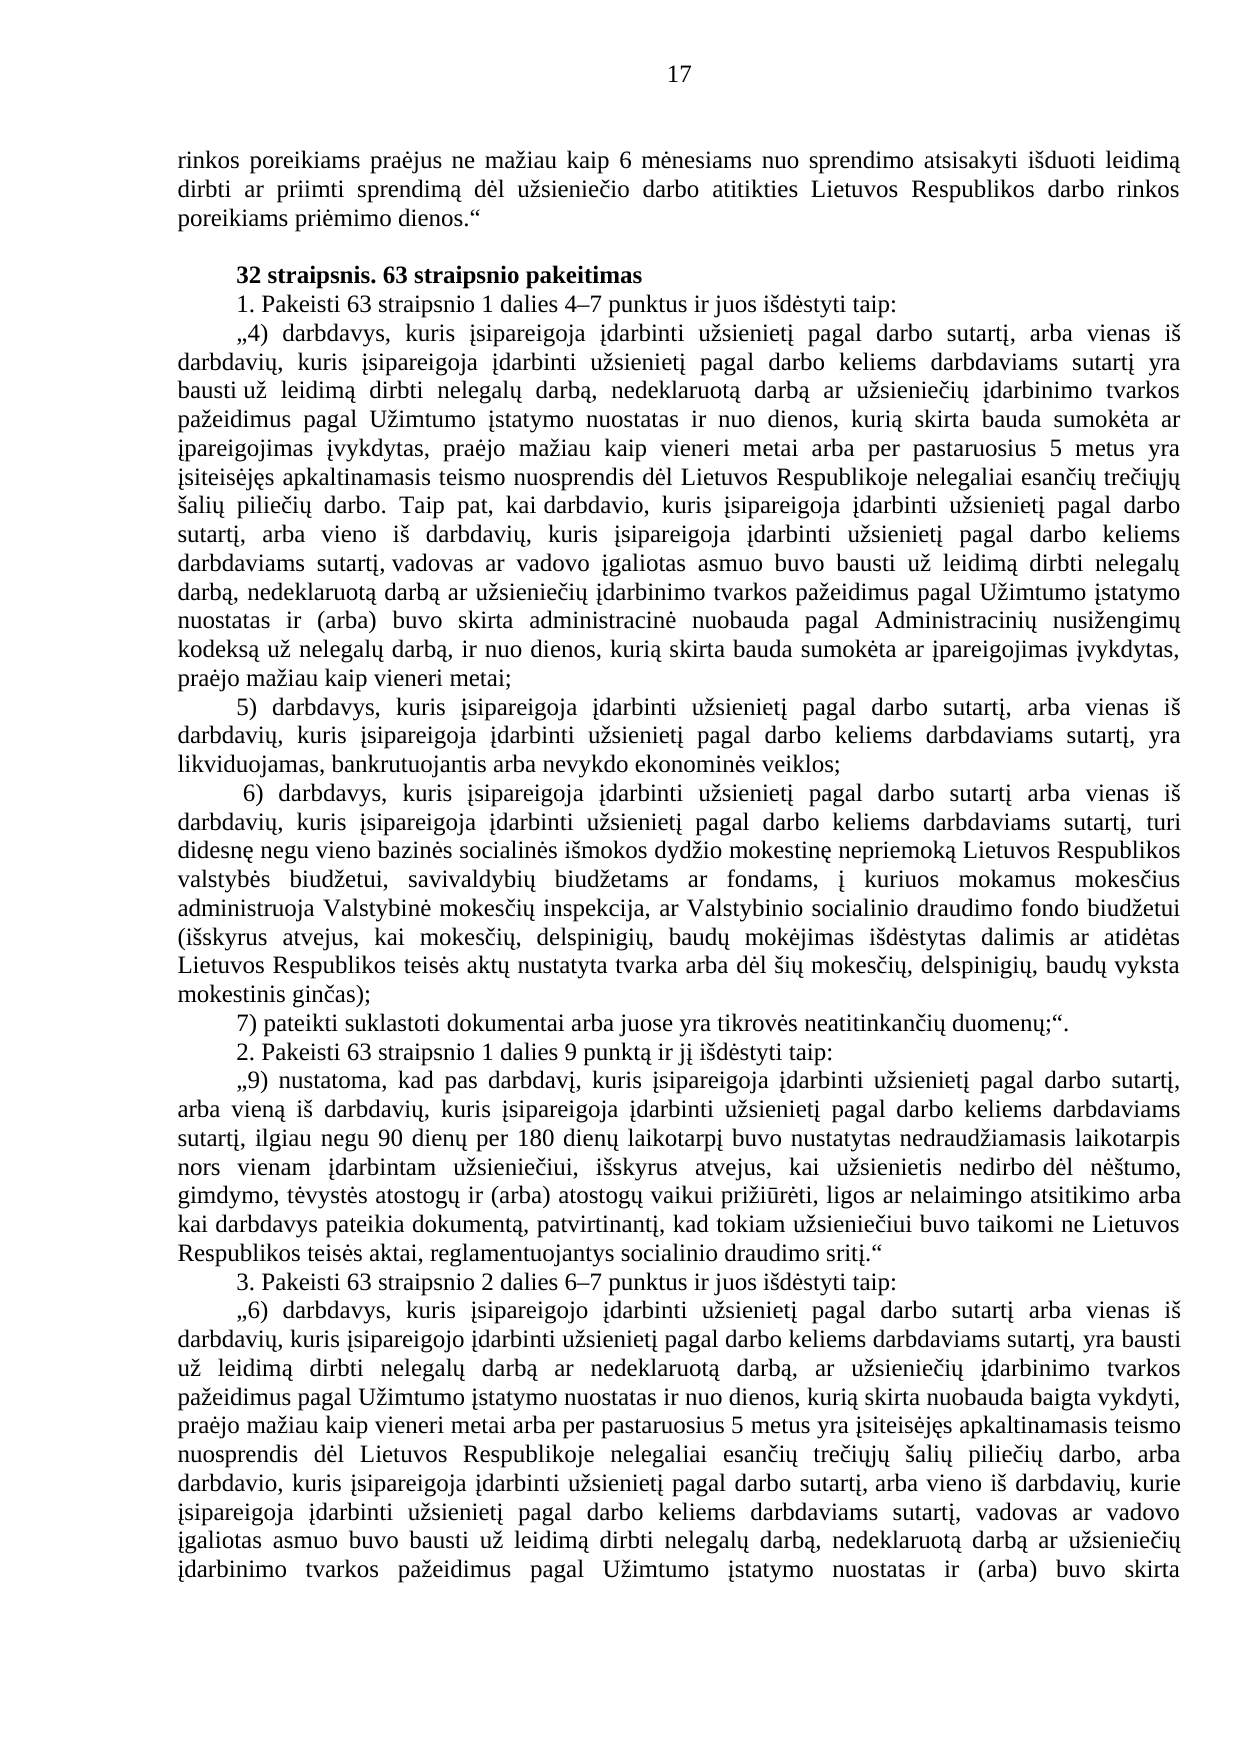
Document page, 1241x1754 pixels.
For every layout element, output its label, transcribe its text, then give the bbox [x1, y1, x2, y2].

text „6) darbdavys, kuris įsipareigojo įdarbinti užsienietį pagal darbo sutartį arba vienas iš darbdavių, kuris įsipareigojo įdarbinti užsienietį pagal darbo keliems darbdaviams sutartį, yra bausti už leidimą dirbti nelegalų darbą ar nedeklaruotą darbą, ar užsieniečių įdarbinimo tvarkos pažeidimus pagal Užimtumo įstatymo nuostatas ir nuo dienos, kurią skirta nuobauda baigta vykdyti, praėjo mažiau kaip vieneri metai arba per pastaruosius 5 metus yra įsiteisėjęs apkaltinamasis teismo nuosprendis dėl Lietuvos Respublikoje nelegaliai esančių trečiųjų šalių piliečių darbo, arba darbdavio, kuris įsipareigoja įdarbinti užsienietį pagal darbo sutartį, arba vieno iš darbdavių, kurie įsipareigoja įdarbinti užsienietį pagal darbo keliems darbdaviams sutartį, vadovas ar vadovo įgaliotas asmuo buvo bausti už leidimą dirbti nelegalų darbą, nedeklaruotą darbą ar užsieniečių įdarbinimo tvarkos pažeidimus pagal Užimtumo įstatymo nuostatas ir (arba) buvo skirta [177, 1295, 1181, 1583]
text 32 straipsnis. 63 straipsnio pakeitimas [177, 260, 1181, 289]
text „4) darbdavys, kuris įsipareigoja įdarbinti užsienietį pagal darbo sutartį, arba vienas iš darbdavių, kuris įsipareigoja įdarbinti užsienietį pagal darbo keliems darbdaviams sutartį yra bausti už leidimą dirbti nelegalų darbą, nedeklaruotą darbą ar užsieniečių įdarbinimo tvarkos pažeidimus pagal Užimtumo įstatymo nuostatas ir nuo dienos, kurią skirta bauda sumokėta ar įpareigojimas įvykdytas, praėjo mažiau kaip vieneri metai arba per pastaruosius 5 metus yra įsiteisėjęs apkaltinamasis teismo nuosprendis dėl Lietuvos Respublikoje nelegaliai esančių trečiųjų šalių piliečių darbo. Taip pat, kai darbdavio, kuris įsipareigoja įdarbinti užsienietį pagal darbo sutartį, arba vieno iš darbdavių, kuris įsipareigoja įdarbinti užsienietį pagal darbo keliems darbdaviams sutartį, vadovas ar vadovo įgaliotas asmuo buvo bausti už leidimą dirbti nelegalų darbą, nedeklaruotą darbą ar užsieniečių įdarbinimo tvarkos pažeidimus pagal Užimtumo įstatymo nuostatas ir (arba) buvo skirta administracinė nuobauda pagal Administracinių nusižengimų kodeksą už nelegalų darbą, ir nuo dienos, kurią skirta bauda sumokėta ar įpareigojimas įvykdytas, praėjo mažiau kaip vieneri metai; [177, 318, 1181, 692]
text 5) darbdavys, kuris įsipareigoja įdarbinti užsienietį pagal darbo sutartį, arba vienas iš darbdavių, kuris įsipareigoja įdarbinti užsienietį pagal darbo keliems darbdaviams sutartį, yra likviduojamas, bankrutuojantis arba nevykdo ekonominės veiklos; [177, 692, 1181, 778]
text rinkos poreikiams praėjus ne mažiau kaip 6 mėnesiams nuo sprendimo atsisakyti išduoti leidimą dirbti ar priimti sprendimą dėl užsieniečio darbo atitikties Lietuvos Respublikos darbo rinkos poreikiams priėmimo dienos.“ [177, 145, 1181, 232]
text 1. Pakeisti 63 straipsnio 1 dalies 4–7 punktus ir juos išdėstyti taip: [177, 289, 1181, 318]
text 7) pateikti suklastoti dokumentai arba juose yra tikrovės neatitinkančių duomenų;“. [177, 1008, 1181, 1037]
text 2. Pakeisti 63 straipsnio 1 dalies 9 punktą ir jį išdėstyti taip: [177, 1037, 1181, 1065]
text „9) nustatoma, kad pas darbdavį, kuris įsipareigoja įdarbinti užsienietį pagal darbo sutartį, arba vieną iš darbdavių, kuris įsipareigoja įdarbinti užsienietį pagal darbo keliems darbdaviams sutartį, ilgiau negu 90 dienų per 180 dienų laikotarpį buvo nustatytas nedraudžiamasis laikotarpis nors vienam įdarbintam užsieniečiui, išskyrus atvejus, kai užsienietis nedirbo dėl nėštumo, gimdymo, tėvystės atostogų ir (arba) atostogų vaikui prižiūrėti, ligos ar nelaimingo atsitikimo arba kai darbdavys pateikia dokumentą, patvirtinantį, kad tokiam užsieniečiui buvo taikomi ne Lietuvos Respublikos teisės aktai, reglamentuojantys socialinio draudimo sritį.“ [177, 1065, 1181, 1267]
text 6) darbdavys, kuris įsipareigoja įdarbinti užsienietį pagal darbo sutartį arba vienas iš darbdavių, kuris įsipareigoja įdarbinti užsienietį pagal darbo keliems darbdaviams sutartį, turi didesnę negu vieno bazinės socialinės išmokos dydžio mokestinę nepriemoką Lietuvos Respublikos valstybės biudžetui, savivaldybių biudžetams ar fondams, į kuriuos mokamus mokesčius administruoja Valstybinė mokesčių inspekcija, ar Valstybinio socialinio draudimo fondo biudžetui (išskyrus atvejus, kai mokesčių, delspinigių, baudų mokėjimas išdėstytas dalimis ar atidėtas Lietuvos Respublikos teisės aktų nustatyta tvarka arba dėl šių mokesčių, delspinigių, baudų vyksta mokestinis ginčas); [177, 778, 1181, 1008]
text 3. Pakeisti 63 straipsnio 2 dalies 6–7 punktus ir juos išdėstyti taip: [177, 1267, 1181, 1295]
